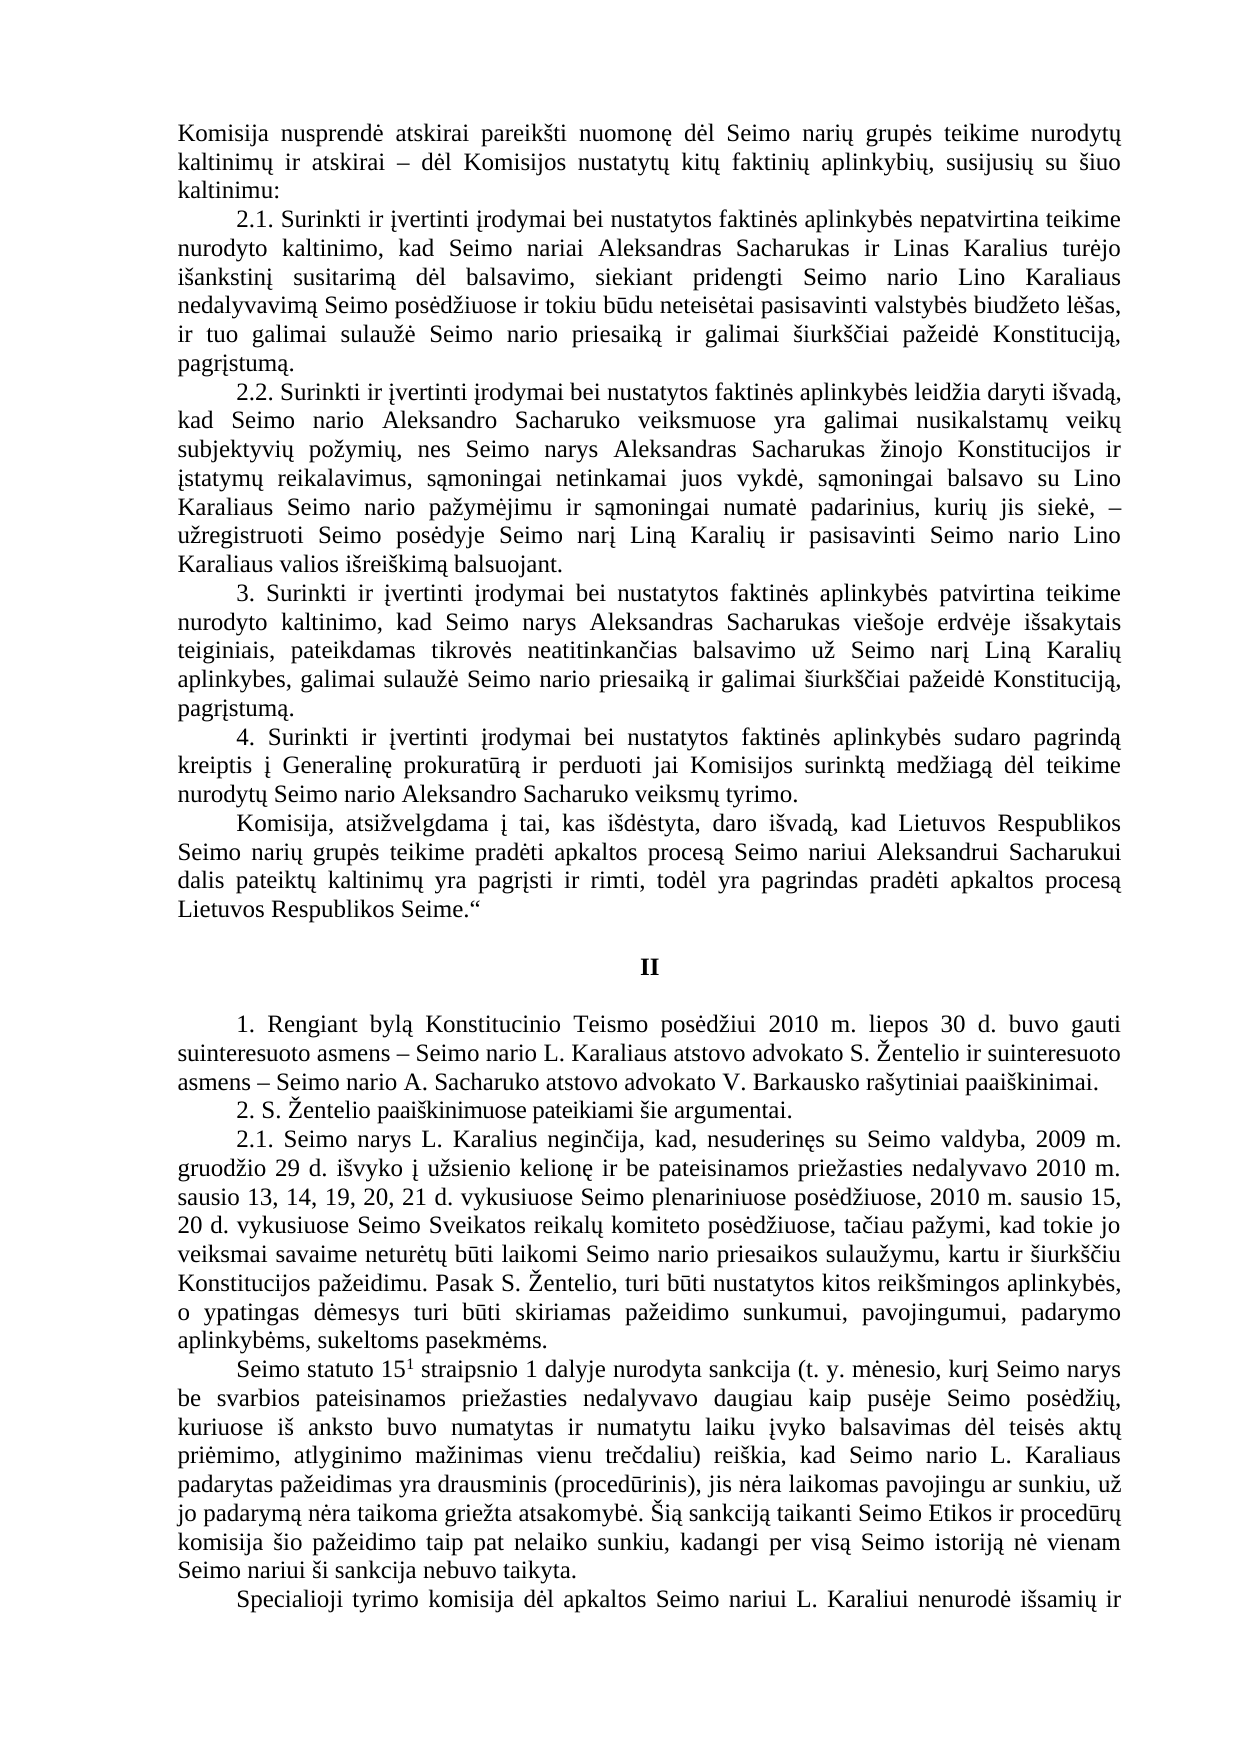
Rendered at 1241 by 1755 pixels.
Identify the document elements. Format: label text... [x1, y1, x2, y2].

text 1. Rengiant bylą Konstitucinio Teismo posėdžiui 2010 m. liepos 30 d. buvo gauti suinteresuoto asmens – Seimo nario L. Karaliaus atstovo advokato S. Žentelio ir suinteresuoto asmens – Seimo nario A. Sacharuko atstovo advokato V. Barkausko rašytiniai paaiškinimai. [177, 1009, 1122, 1096]
text 2.1. Surinkti ir įvertinti įrodymai bei nustatytos faktinės aplinkybės nepatvirtina teikime nurodyto kaltinimo, kad Seimo nariai Aleksandras Sacharukas ir Linas Karalius turėjo išankstinį susitarimą dėl balsavimo, siekiant pridengti Seimo nario Lino Karaliaus nedalyvavimą Seimo posėdžiuose ir tokiu būdu neteisėtai pasisavinti valstybės biudžeto lėšas, ir tuo galimai sulaužė Seimo nario priesaiką ir galimai šiurkščiai pažeidė Konstituciją, pagrįstumą. [177, 204, 1122, 377]
text 3. Surinkti ir įvertinti įrodymai bei nustatytos faktinės aplinkybės patvirtina teikime nurodyto kaltinimo, kad Seimo narys Aleksandras Sacharukas viešoje erdvėje išsakytais teiginiais, pateikdamas tikrovės neatitinkančias balsavimo už Seimo narį Liną Karalių aplinkybes, galimai sulaužė Seimo nario priesaiką ir galimai šiurkščiai pažeidė Konstituciją, pagrįstumą. [177, 578, 1122, 722]
text Specialioji tyrimo komisija dėl apkaltos Seimo nariui L. Karaliui nenurodė išsamių ir [177, 1584, 1122, 1613]
text Komisija, atsižvelgdama į tai, kas išdėstyta, daro išvadą, kad Lietuvos Respublikos Seimo narių grupės teikime pradėti apkaltos procesą Seimo nariui Aleksandrui Sacharukui dalis pateiktų kaltinimų yra pagrįsti ir rimti, todėl yra pagrindas pradėti apkaltos procesą Lietuvos Respublikos Seime.“ [177, 808, 1122, 923]
text 2.1. Seimo narys L. Karalius neginčija, kad, nesuderinęs su Seimo valdyba, 2009 m. gruodžio 29 d. išvyko į užsienio kelionę ir be pateisinamos priežasties nedalyvavo 2010 m. sausio 13, 14, 19, 20, 21 d. vykusiuose Seimo plenariniuose posėdžiuose, 2010 m. sausio 15, 20 d. vykusiuose Seimo Sveikatos reikalų komiteto posėdžiuose, tačiau pažymi, kad tokie jo veiksmai savaime neturėtų būti laikomi Seimo nario priesaikos sulaužymu, kartu ir šiurkščiu Konstitucijos pažeidimu. Pasak S. Žentelio, turi būti nustatytos kitos reikšmingos aplinkybės, o ypatingas dėmesys turi būti skiriamas pažeidimo sunkumui, pavojingumui, padarymo aplinkybėms, sukeltoms pasekmėms. [177, 1124, 1122, 1354]
text Komisija nusprendė atskirai pareikšti nuomonę dėl Seimo narių grupės teikime nurodytų kaltinimų ir atskirai – dėl Komisijos nustatytų kitų faktinių aplinkybių, susijusių su šiuo kaltinimu: [177, 118, 1122, 204]
text 2. S. Žentelio paaiškinimuose pateikiami šie argumentai. [177, 1096, 1122, 1124]
text 2.2. Surinkti ir įvertinti įrodymai bei nustatytos faktinės aplinkybės leidžia daryti išvadą, kad Seimo nario Aleksandro Sacharuko veiksmuose yra galimai nusikalstamų veikų subjektyvių požymių, nes Seimo narys Aleksandras Sacharukas žinojo Konstitucijos ir įstatymų reikalavimus, sąmoningai netinkamai juos vykdė, sąmoningai balsavo su Lino Karaliaus Seimo nario pažymėjimu ir sąmoningai numatė padarinius, kurių jis siekė, – užregistruoti Seimo posėdyje Seimo narį Liną Karalių ir pasisavinti Seimo nario Lino Karaliaus valios išreiškimą balsuojant. [177, 377, 1122, 578]
text Seimo statuto 151 straipsnio 1 dalyje nurodyta sankcija (t. y. mėnesio, kurį Seimo narys be svarbios pateisinamos priežasties nedalyvavo daugiau kaip pusėje Seimo posėdžių, kuriuose iš anksto buvo numatytas ir numatytu laiku įvyko balsavimas dėl teisės aktų priėmimo, atlyginimo mažinimas vienu trečdaliu) reiškia, kad Seimo nario L. Karaliaus padarytas pažeidimas yra drausminis (procedūrinis), jis nėra laikomas pavojingu ar sunkiu, už jo padarymą nėra taikoma griežta atsakomybė. Šią sankciją taikanti Seimo Etikos ir procedūrų komisija šio pažeidimo taip pat nelaiko sunkiu, kadangi per visą Seimo istoriją nė vienam Seimo nariui ši sankcija nebuvo taikyta. [177, 1354, 1122, 1584]
text II [177, 952, 1122, 981]
text 4. Surinkti ir įvertinti įrodymai bei nustatytos faktinės aplinkybės sudaro pagrindą kreiptis į Generalinę prokuratūrą ir perduoti jai Komisijos surinktą medžiagą dėl teikime nurodytų Seimo nario Aleksandro Sacharuko veiksmų tyrimo. [177, 722, 1122, 808]
